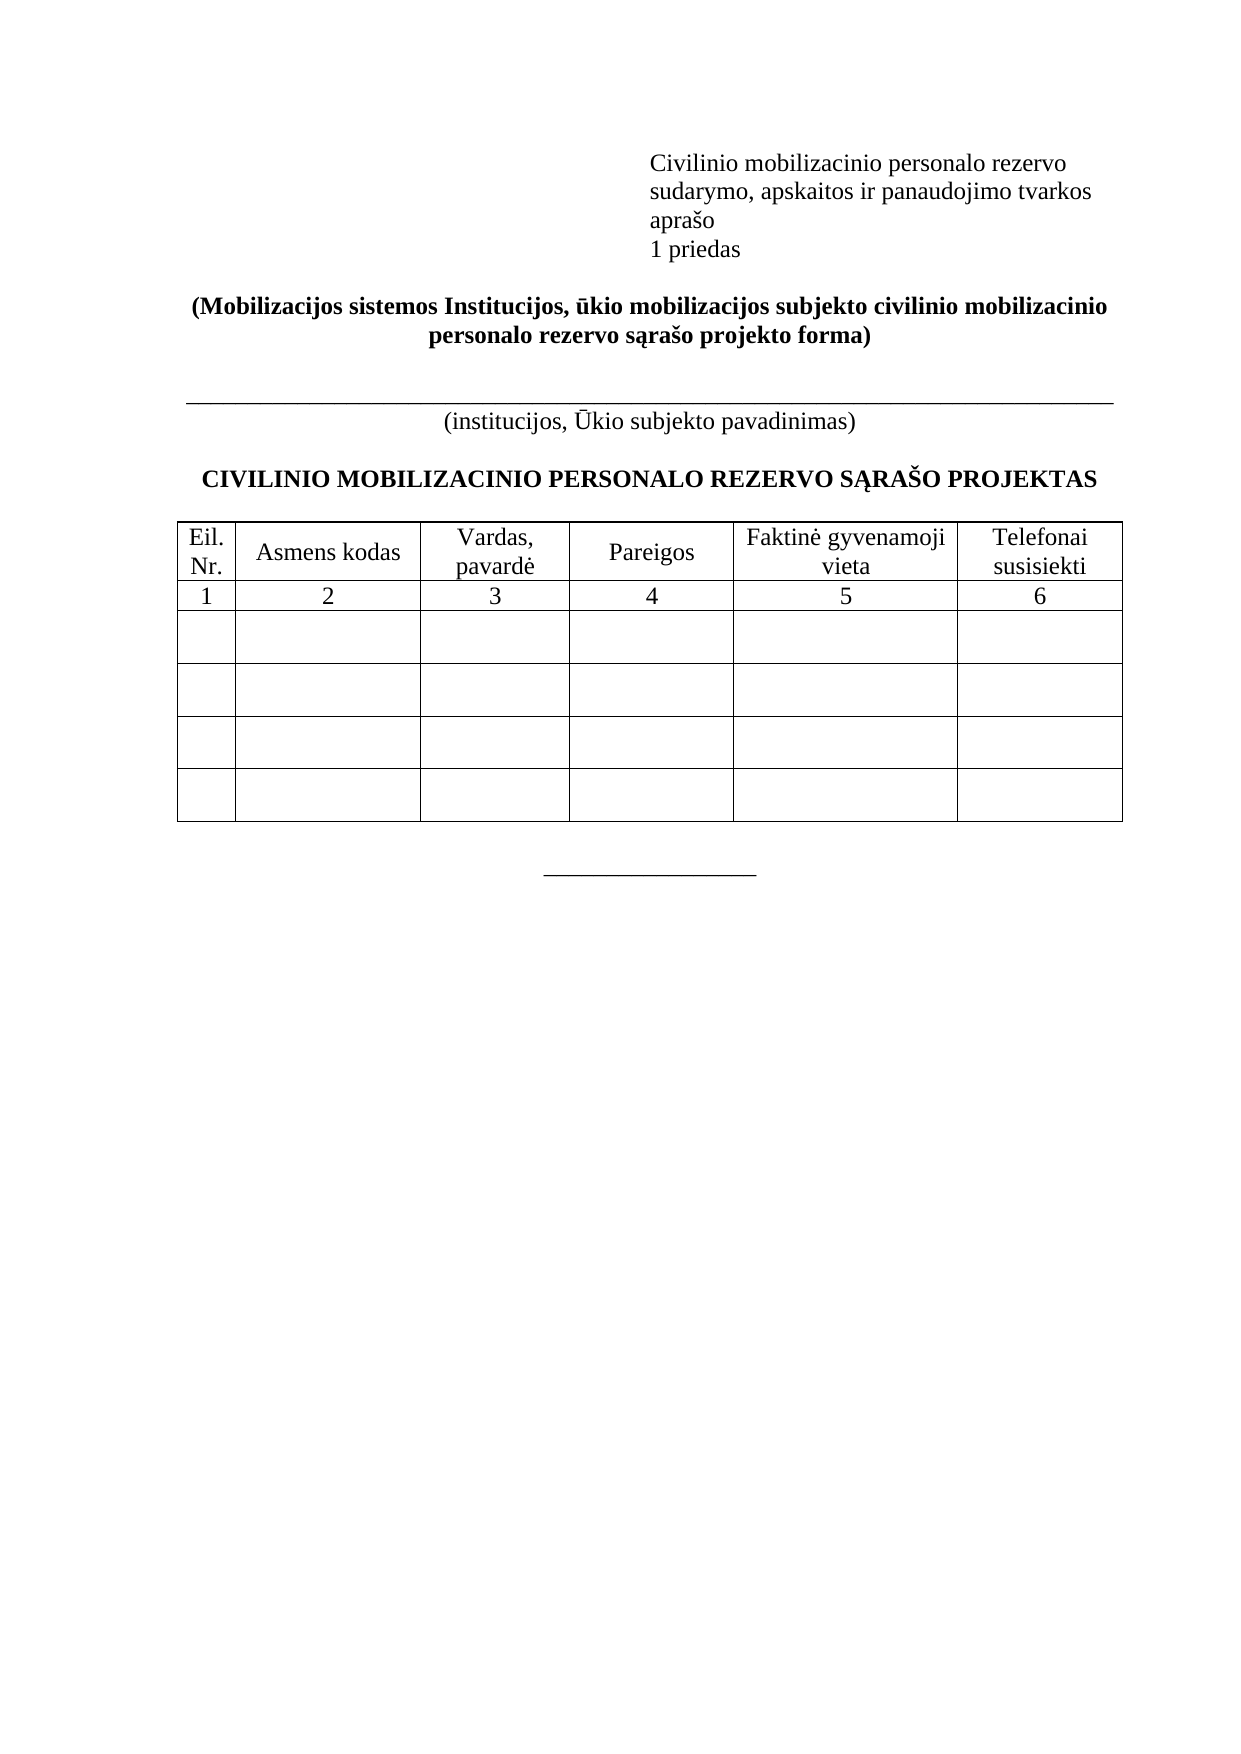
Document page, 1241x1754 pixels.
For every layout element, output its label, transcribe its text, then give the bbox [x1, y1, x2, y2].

table_cell [421, 769, 569, 821]
table_cell [734, 611, 957, 663]
table_cell [570, 664, 733, 716]
table_cell 2 [236, 581, 420, 610]
table_cell [421, 664, 569, 716]
table_cell [178, 717, 235, 768]
table_cell [421, 717, 569, 768]
text CIVILINIO MOBILIZACINIO PERSONALO REZERVO SĄRAŠO PROJEKTAS [177, 464, 1122, 493]
table_cell [734, 717, 957, 768]
table_cell [958, 664, 1122, 716]
text _ [177, 378, 1122, 406]
table_cell [178, 664, 235, 716]
table_header Faktinė gyvenamoji vieta [734, 523, 957, 580]
table_cell [734, 769, 957, 821]
table_header Eil. Nr. [178, 523, 235, 580]
table_cell [236, 769, 420, 821]
table_cell [236, 664, 420, 716]
text (Mobilizacijos sistemos Institucijos, ūkio mobilizacijos subjekto civilinio mobilizacinio personalo rezervo sąrašo projekto forma) [177, 291, 1122, 349]
table_header Vardas, pavardė [421, 523, 569, 580]
table_cell 4 [570, 581, 733, 610]
text 1 priedas [649, 234, 1122, 263]
text sudarymo, apskaitos ir panaudojimo tvarkos aprašo [649, 176, 1122, 234]
table_cell [570, 717, 733, 768]
table_cell 6 [958, 581, 1122, 610]
table_cell [236, 611, 420, 663]
table_header Telefonai susisiekti [958, 523, 1122, 580]
table_cell 5 [734, 581, 957, 610]
table_cell [734, 664, 957, 716]
table_cell [178, 769, 235, 821]
text _________________ [177, 850, 1122, 879]
text Civilinio mobilizacinio personalo rezervo [649, 148, 1122, 176]
table_header Asmens kodas [236, 523, 420, 580]
table_cell 3 [421, 581, 569, 610]
table_cell [570, 769, 733, 821]
table_cell [958, 717, 1122, 768]
table_cell [236, 717, 420, 768]
table_cell [958, 611, 1122, 663]
table_cell [421, 611, 569, 663]
table_cell [570, 611, 733, 663]
table_cell [178, 611, 235, 663]
table_header Pareigos [570, 523, 733, 580]
text (institucijos, Ūkio subjekto pavadinimas) [177, 406, 1122, 435]
table_cell [958, 769, 1122, 821]
table_cell 1 [178, 581, 235, 610]
